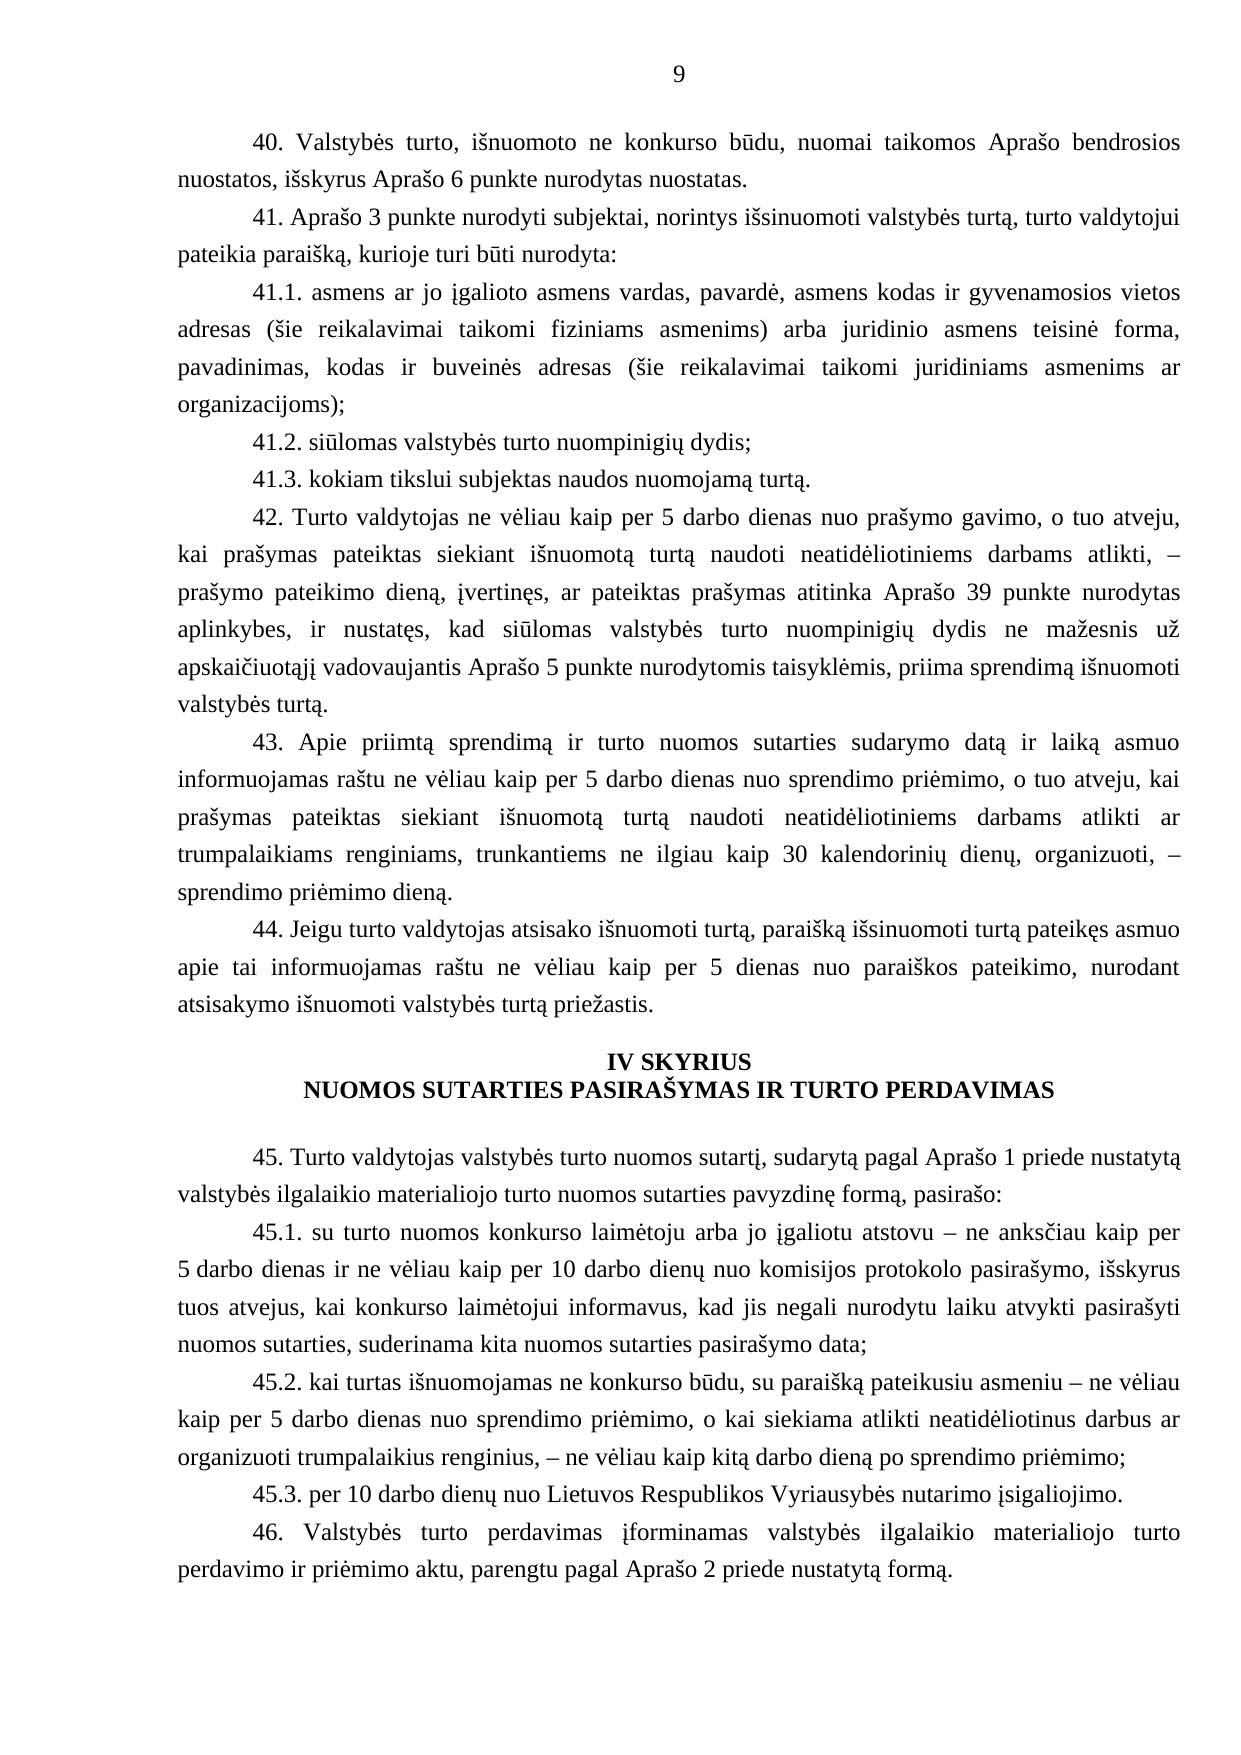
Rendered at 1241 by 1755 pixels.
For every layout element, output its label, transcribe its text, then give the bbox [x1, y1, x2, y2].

text 45.3. per 10 darbo dienų nuo Lietuvos Respublikos Vyriausybės nutarimo įsigaliojimo. [177, 1471, 1181, 1508]
text 40. Valstybės turto, išnuomoto ne konkurso būdu, nuomai taikomos Aprašo bendrosios nuostatos, išskyrus Aprašo 6 punkte nurodytas nuostatas. [177, 118, 1181, 193]
text NUOMOS SUTARTIES PASIRAŠYMAS IR TURTO PERDAVIMAS [177, 1076, 1181, 1104]
text 41.3. kokiam tikslui subjektas naudos nuomojamą turtą. [177, 456, 1181, 493]
text 45. Turto valdytojas valstybės turto nuomos sutartį, sudarytą pagal Aprašo 1 priede nustatytą valstybės ilgalaikio materialiojo turto nuomos sutarties pavyzdinę formą, pasirašo: [177, 1133, 1181, 1208]
text 44. Jeigu turto valdytojas atsisako išnuomoti turtą, paraišką išsinuomoti turtą pateikęs asmuo apie tai informuojamas raštu ne vėliau kaip per 5 dienas nuo paraiškos pateikimo, nurodant atsisakymo išnuomoti valstybės turtą priežastis. [177, 906, 1181, 1018]
text 41. Aprašo 3 punkte nurodyti subjektai, norintys išsinuomoti valstybės turtą, turto valdytojui pateikia paraišką, kurioje turi būti nurodyta: [177, 193, 1181, 268]
text 41.1. asmens ar jo įgalioto asmens vardas, pavardė, asmens kodas ir gyvenamosios vietos adresas (šie reikalavimai taikomi fiziniams asmenims) arba juridinio asmens teisinė forma, pavadinimas, kodas ir buveinės adresas (šie reikalavimai taikomi juridiniams asmenims ar organizacijoms); [177, 268, 1181, 418]
text 41.2. siūlomas valstybės turto nuompinigių dydis; [177, 418, 1181, 456]
text 46. Valstybės turto perdavimas įforminamas valstybės ilgalaikio materialiojo turto perdavimo ir priėmimo aktu, parengtu pagal Aprašo 2 priede nustatytą formą. [177, 1508, 1181, 1583]
text 45.2. kai turtas išnuomojamas ne konkurso būdu, su paraišką pateikusiu asmeniu – ne vėliau kaip per 5 darbo dienas nuo sprendimo priėmimo, o kai siekiama atlikti neatidėliotinus darbus ar organizuoti trumpalaikius renginius, – ne vėliau kaip kitą darbo dieną po sprendimo priėmimo; [177, 1358, 1181, 1471]
text 43. Apie priimtą sprendimą ir turto nuomos sutarties sudarymo datą ir laiką asmuo informuojamas raštu ne vėliau kaip per 5 darbo dienas nuo sprendimo priėmimo, o tuo atveju, kai prašymas pateiktas siekiant išnuomotą turtą naudoti neatidėliotiniems darbams atlikti ar trumpalaikiams renginiams, trunkantiems ne ilgiau kaip 30 kalendorinių dienų, organizuoti, – sprendimo priėmimo dieną. [177, 718, 1181, 906]
text 42. Turto valdytojas ne vėliau kaip per 5 darbo dienas nuo prašymo gavimo, o tuo atveju, kai prašymas pateiktas siekiant išnuomotą turtą naudoti neatidėliotiniems darbams atlikti, – prašymo pateikimo dieną, įvertinęs, ar pateiktas prašymas atitinka Aprašo 39 punkte nurodytas aplinkybes, ir nustatęs, kad siūlomas valstybės turto nuompinigių dydis ne mažesnis už apskaičiuotąjį vadovaujantis Aprašo 5 punkte nurodytomis taisyklėmis, priima sprendimą išnuomoti valstybės turtą. [177, 493, 1181, 718]
text 45.1. su turto nuomos konkurso laimėtoju arba jo įgaliotu atstovu – ne anksčiau kaip per 5 darbo dienas ir ne vėliau kaip per 10 darbo dienų nuo komisijos protokolo pasirašymo, išskyrus tuos atvejus, kai konkurso laimėtojui informavus, kad jis negali nurodytu laiku atvykti pasirašyti nuomos sutarties, suderinama kita nuomos sutarties pasirašymo data; [177, 1208, 1181, 1358]
text IV SKYRIUS [177, 1047, 1181, 1076]
